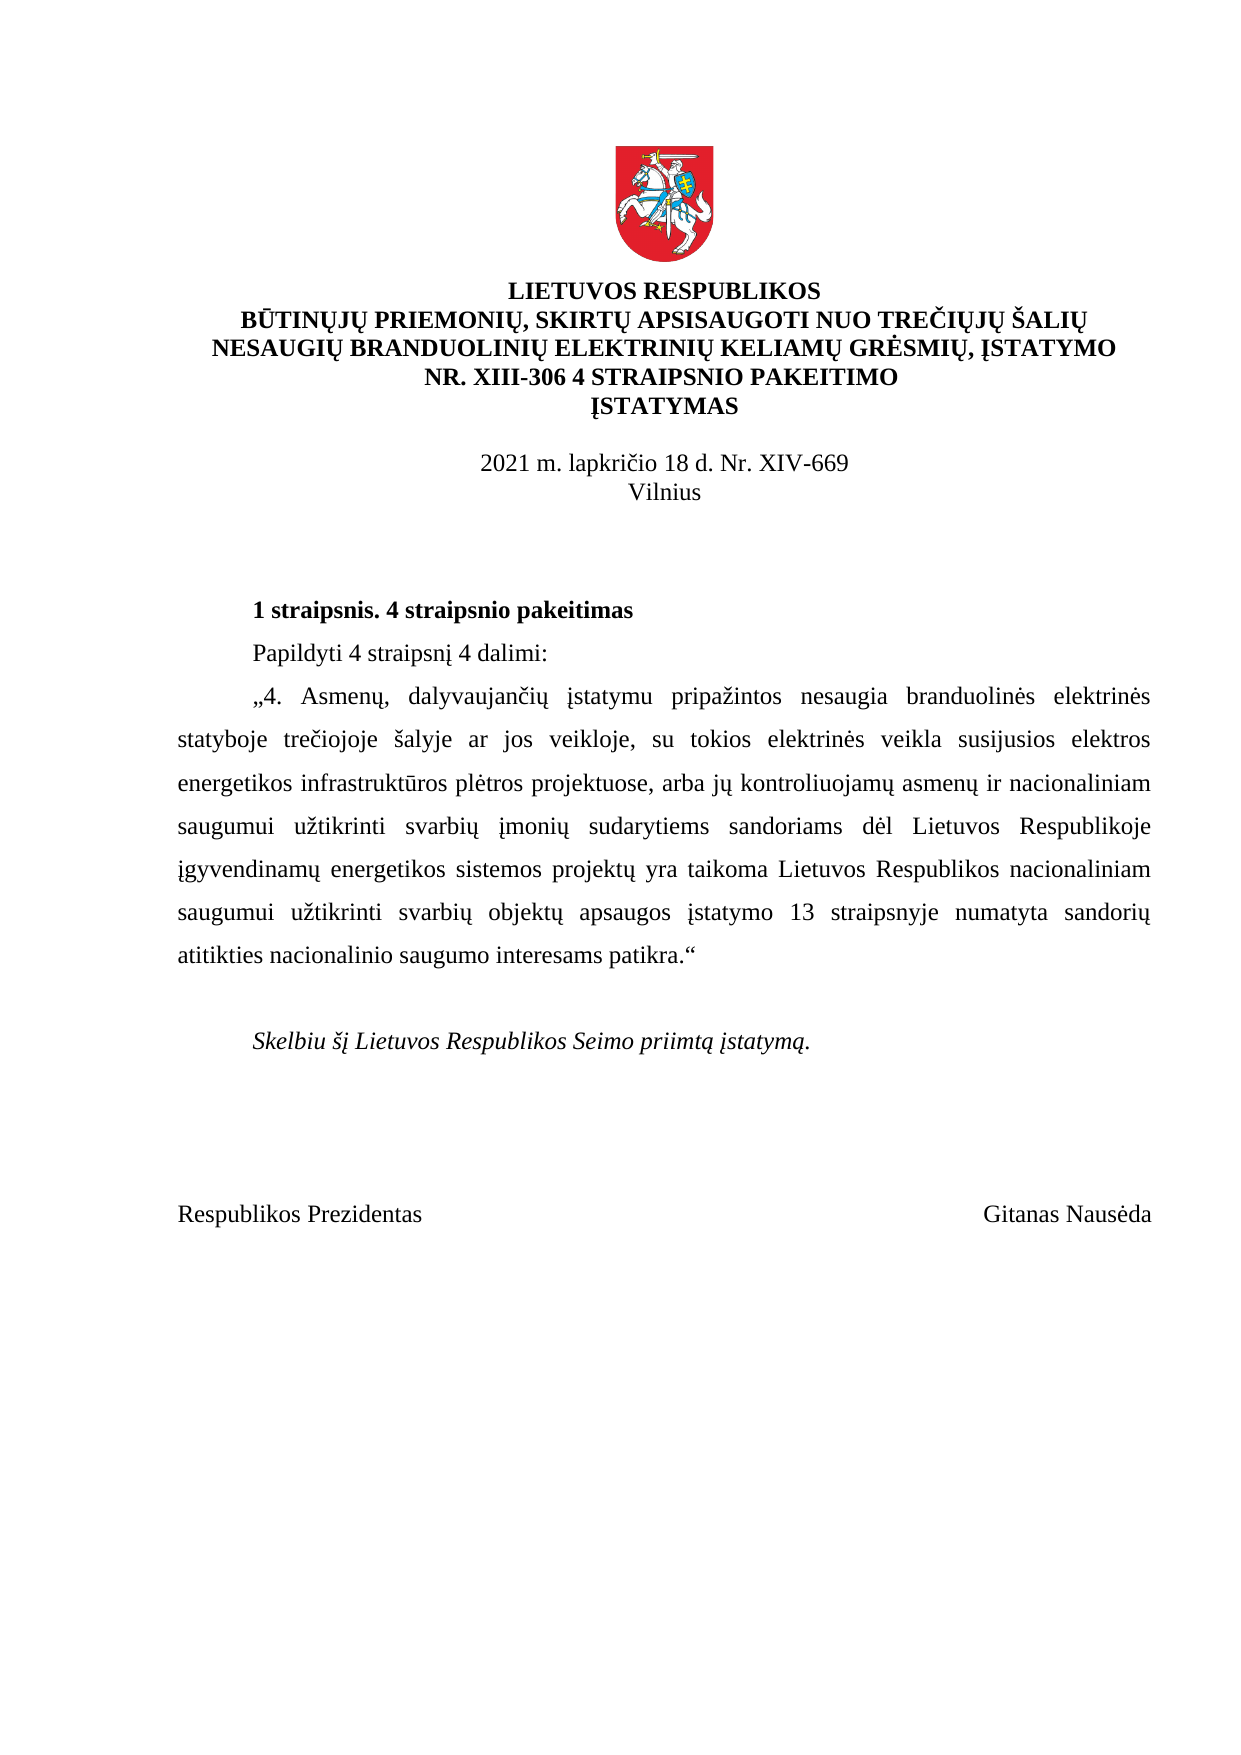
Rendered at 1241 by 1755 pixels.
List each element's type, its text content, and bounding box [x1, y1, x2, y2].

text ĮSTATYMAS [177, 391, 1152, 420]
text BŪTINŲJŲ PRIEMONIŲ, SKIRTŲ APSISAUGOTI NUO TREČIŲJŲ ŠALIŲ NESAUGIŲ BRANDUOLINIŲ ELEKTRINIŲ KELIAMŲ GRĖSMIŲ, ĮSTATYMO NR. XIII-306 4 STRAIPSNIO PAKEITIMO [177, 305, 1152, 391]
text Skelbiu šį Lietuvos Respublikos Seimo priimtą įstatymą. [177, 1026, 1152, 1055]
text Papildyti 4 straipsnį 4 dalimi: [177, 638, 1152, 667]
text 2021 m. lapkričio 18 d. Nr. XIV-669 [177, 448, 1152, 477]
text „4. Asmenų, dalyvaujančių įstatymu pripažintos nesaugia branduolinės elektrinės statyboje trečiojoje šalyje ar jos veikloje, su tokios elektrinės veikla susijusios elektros energetikos infrastruktūros plėtros projektuose, arba jų kontroliuojamų asmenų ir nacionaliniam saugumui užtikrinti svarbių įmonių sudarytiems sandoriams dėl Lietuvos Respublikoje įgyvendinamų energetikos sistemos projektų yra taikoma Lietuvos Respublikos nacionaliniam saugumui užtikrinti svarbių objektų apsaugos įstatymo 13 straipsnyje numatyta sandorių atitikties nacionalinio saugumo interesams patikra.“ [177, 681, 1152, 969]
text Respublikos Prezidentas Gitanas Nausėda [177, 1199, 1152, 1228]
text 1 straipsnis. 4 straipsnio pakeitimas [177, 595, 1152, 624]
text LIETUVOS RESPUBLIKOS [177, 276, 1152, 305]
text Vilnius [177, 477, 1152, 506]
